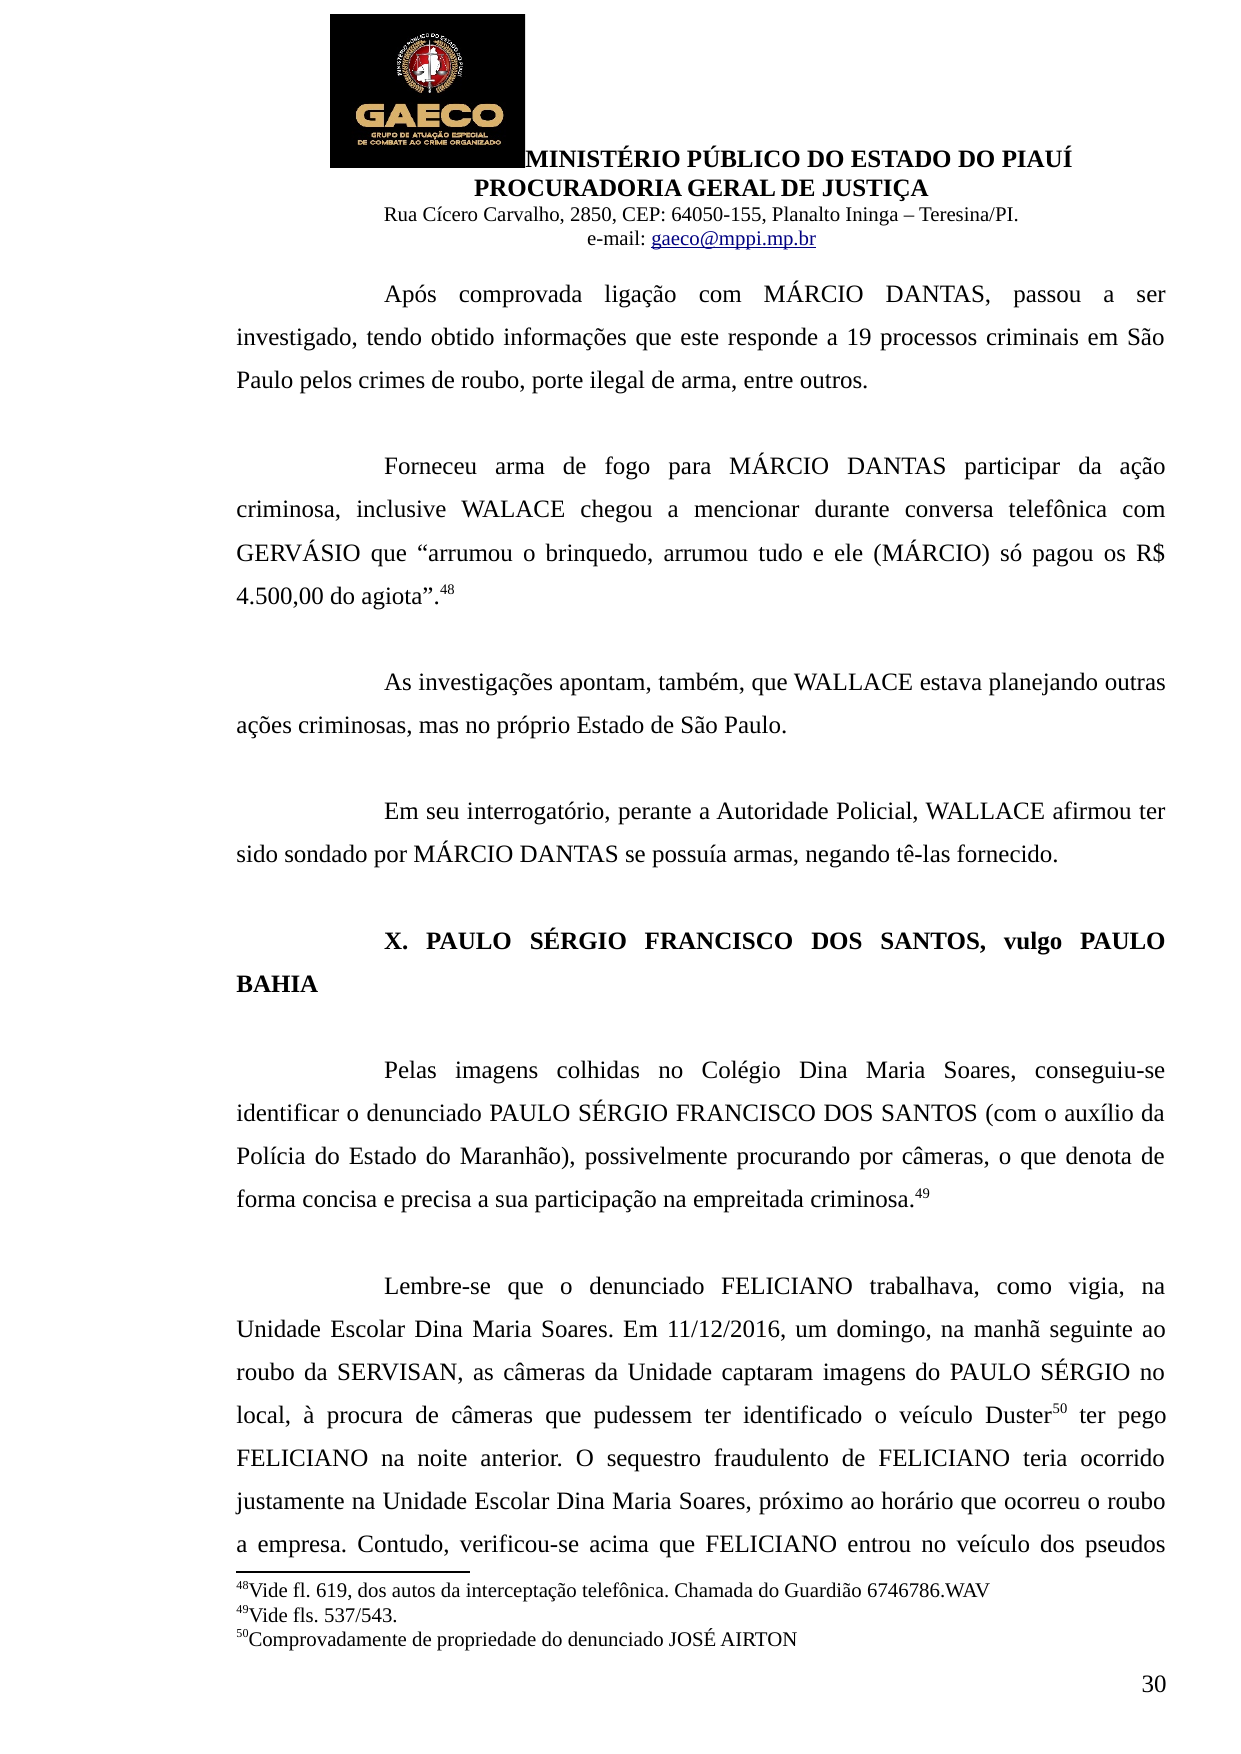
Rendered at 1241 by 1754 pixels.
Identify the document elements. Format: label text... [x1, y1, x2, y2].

text Vide fl. 619, dos autos da interceptação telefônica. Chamada do Guardião 6746786.WAV [236, 1578, 1166, 1602]
text Pelas imagens colhidas no Colégio Dina Maria Soares, conseguiu-se identificar o denunciado PAULO SÉRGIO FRANCISCO DOS SANTOS (com o auxílio da Polícia do Estado do Maranhão), possivelmente procurando por câmeras, o que denota de forma concisa e precisa a sua participação na empreitada criminosa. [236, 1055, 1166, 1213]
picture [330, 14, 526, 168]
text Lembre-se que o denunciado FELICIANO trabalhava, como vigia, na Unidade Escolar Dina Maria Soares. Em 11/12/2016, um domingo, na manhã seguinte ao roubo da SERVISAN, as câmeras da Unidade captaram imagens do PAULO SÉRGIO no local, à procura de câmeras que pudessem ter identificado o veículo Duster ter pego FELICIANO na noite anterior. O sequestro fraudulento de FELICIANO teria ocorrido justamente na Unidade Escolar Dina Maria Soares, próximo ao horário que ocorreu o roubo a empresa. Contudo, verificou-se acima que FELICIANO entrou no veículo dos pseudos [236, 1271, 1166, 1558]
text As investigações apontam, também, que WALLACE estava planejando outras ações criminosas, mas no próprio Estado de São Paulo. [236, 667, 1166, 739]
text Em seu interrogatório, perante a Autoridade Policial, WALLACE afirmou ter sido sondado por MÁRCIO DANTAS se possuía armas, negando tê-las fornecido. [236, 796, 1166, 868]
text Após comprovada ligação com MÁRCIO DANTAS, passou a ser investigado, tendo obtido informações que este responde a 19 processos criminais em São Paulo pelos crimes de roubo, porte ilegal de arma, entre outros. [236, 279, 1166, 394]
text Comprovadamente de propriedade do denunciado JOSÉ AIRTON [236, 1627, 1166, 1651]
text Forneceu arma de fogo para MÁRCIO DANTAS participar da ação criminosa, inclusive WALACE chegou a mencionar durante conversa telefônica com GERVÁSIO que “arrumou o brinquedo, arrumou tudo e ele (MÁRCIO) só pagou os R$ 4.500,00 do agiota”. [236, 451, 1166, 609]
text X. PAULO SÉRGIO FRANCISCO DOS SANTOS, vulgo PAULO BAHIA [236, 926, 1166, 998]
text Vide fls. 537/543. [236, 1602, 1166, 1627]
